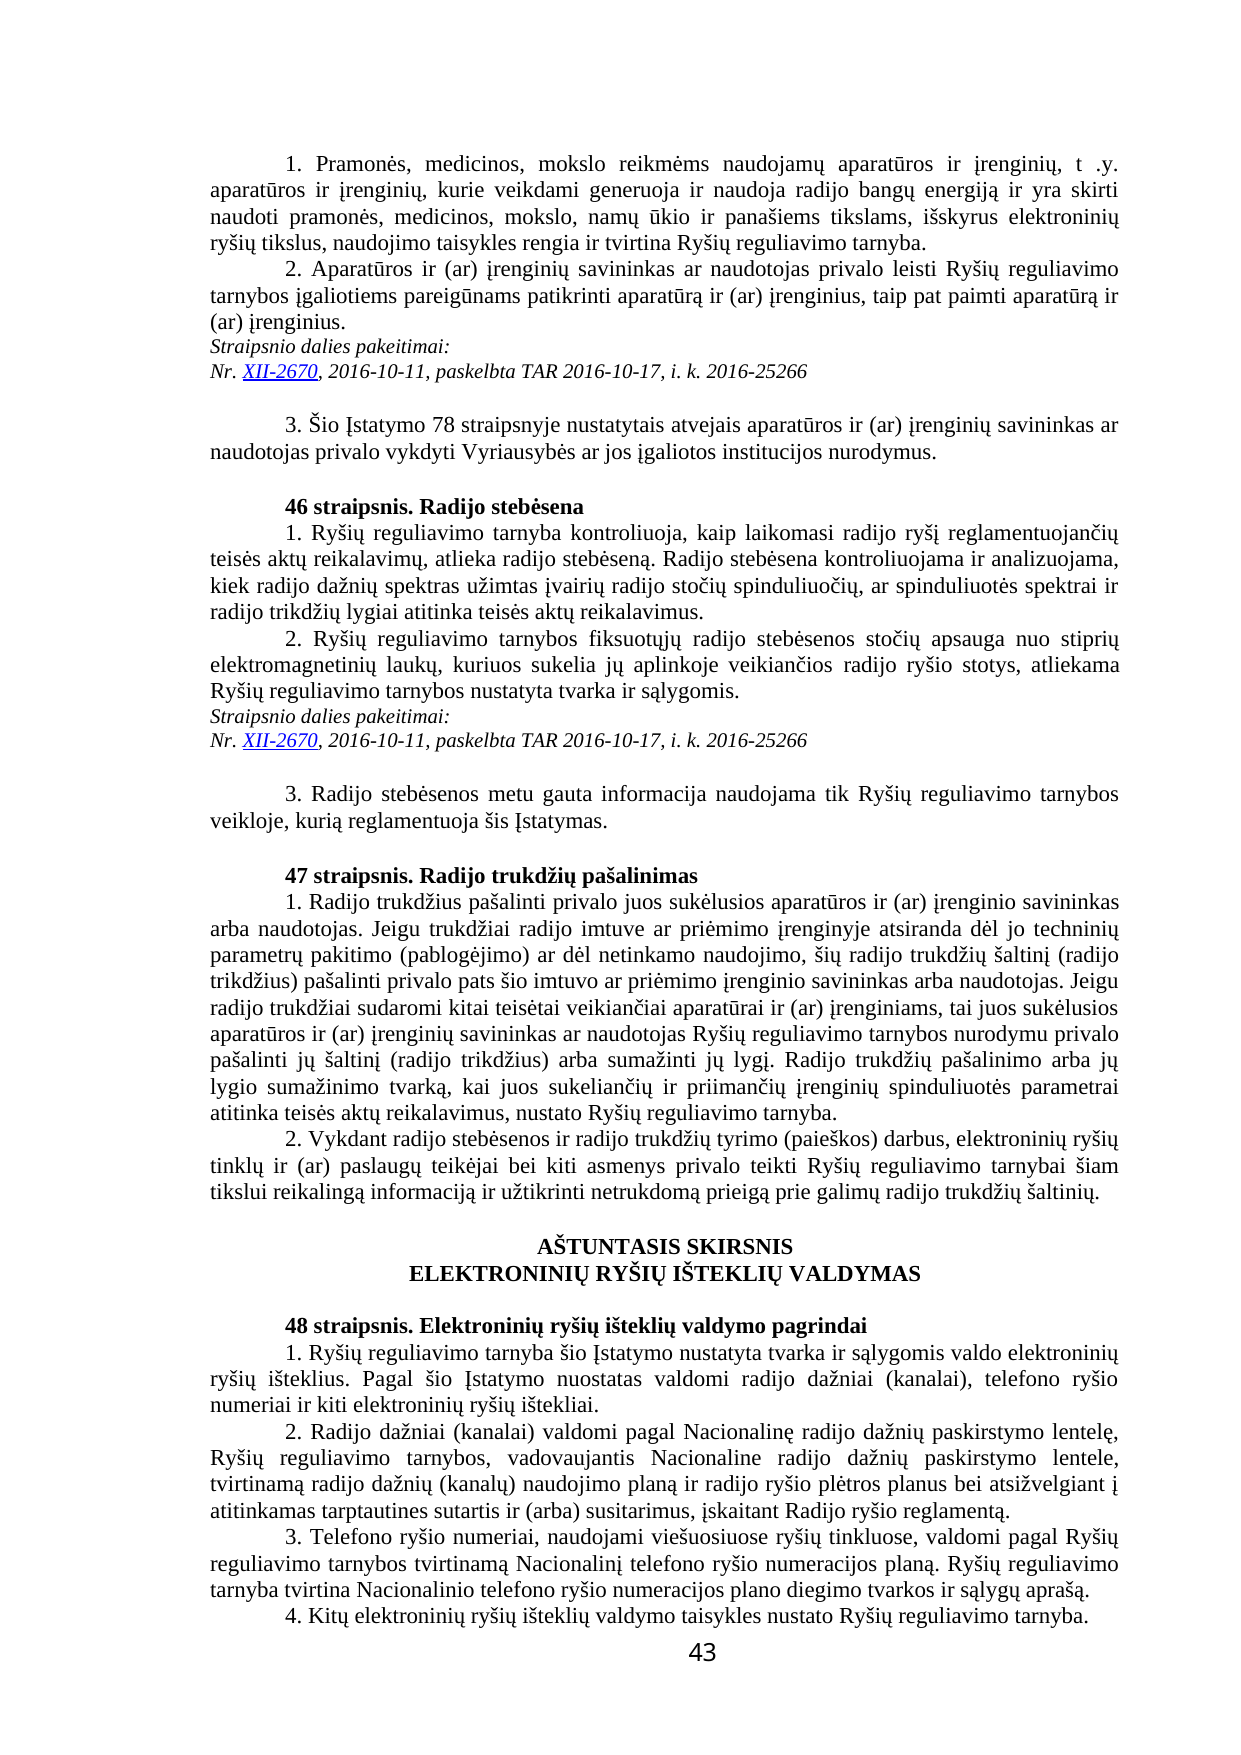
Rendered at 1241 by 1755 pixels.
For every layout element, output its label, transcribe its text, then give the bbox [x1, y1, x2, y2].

text 1. Pramonės, medicinos, mokslo reikmėms naudojamų aparatūros ir įrenginių, t .y. aparatūros ir įrenginių, kurie veikdami generuoja ir naudoja radijo bangų energiją ir yra skirti naudoti pramonės, medicinos, mokslo, namų ūkio ir panašiems tikslams, išskyrus elektroninių ryšių tikslus, naudojimo taisykles rengia ir tvirtina Ryšių reguliavimo tarnyba. [210, 150, 1120, 255]
text 4. Kitų elektroninių ryšių išteklių valdymo taisykles nustato Ryšių reguliavimo tarnyba. [210, 1602, 1120, 1629]
text Straipsnio dalies pakeitimai: [210, 334, 1120, 358]
text Nr. XII-2670, 2016-10-11, paskelbta TAR 2016-10-17, i. k. 2016-25266 [210, 358, 1120, 383]
text 3. Radijo stebėsenos metu gauta informacija naudojama tik Ryšių reguliavimo tarnybos veikloje, kurią reglamentuoja šis Įstatymas. [210, 781, 1120, 833]
text Nr. XII-2670, 2016-10-11, paskelbta TAR 2016-10-17, i. k. 2016-25266 [210, 728, 1120, 752]
text 1. Ryšių reguliavimo tarnyba kontroliuoja, kaip laikomasi radijo ryšį reglamentuojančių teisės aktų reikalavimų, atlieka radijo stebėseną. Radijo stebėsena kontroliuojama ir analizuojama, kiek radijo dažnių spektras užimtas įvairių radijo stočių spinduliuočių, ar spinduliuotės spektrai ir radijo trikdžių lygiai atitinka teisės aktų reikalavimus. [210, 519, 1120, 624]
text 2. Radijo dažniai (kanalai) valdomi pagal Nacionalinę radijo dažnių paskirstymo lentelę, Ryšių reguliavimo tarnybos, vadovaujantis Nacionaline radijo dažnių paskirstymo lentele, tvirtinamą radijo dažnių (kanalų) naudojimo planą ir radijo ryšio plėtros planus bei atsižvelgiant į atitinkamas tarptautines sutartis ir (arba) susitarimus, įskaitant Radijo ryšio reglamentą. [210, 1418, 1120, 1523]
text Straipsnio dalies pakeitimai: [210, 704, 1120, 728]
text AŠTUNTASIS SKIRSNIS [210, 1233, 1120, 1260]
text 1. Radijo trukdžius pašalinti privalo juos sukėlusios aparatūros ir (ar) įrenginio savininkas arba naudotojas. Jeigu trukdžiai radijo imtuve ar priėmimo įrenginyje atsiranda dėl jo techninių parametrų pakitimo (pablogėjimo) ar dėl netinkamo naudojimo, šių radijo trukdžių šaltinį (radijo trikdžius) pašalinti privalo pats šio imtuvo ar priėmimo įrenginio savininkas arba naudotojas. Jeigu radijo trukdžiai sudaromi kitai teisėtai veikiančiai aparatūrai ir (ar) įrenginiams, tai juos sukėlusios aparatūros ir (ar) įrenginių savininkas ar naudotojas Ryšių reguliavimo tarnybos nurodymu privalo pašalinti jų šaltinį (radijo trikdžius) arba sumažinti jų lygį. Radijo trukdžių pašalinimo arba jų lygio sumažinimo tvarką, kai juos sukeliančių ir priimančių įrenginių spinduliuotės parametrai atitinka teisės aktų reikalavimus, nustato Ryšių reguliavimo tarnyba. [210, 888, 1120, 1126]
text 2. Vykdant radijo stebėsenos ir radijo trukdžių tyrimo (paieškos) darbus, elektroninių ryšių tinklų ir (ar) paslaugų teikėjai bei kiti asmenys privalo teikti Ryšių reguliavimo tarnybai šiam tikslui reikalingą informaciją ir užtikrinti netrukdomą prieigą prie galimų radijo trukdžių šaltinių. [210, 1126, 1120, 1204]
text 3. Šio Įstatymo 78 straipsnyje nustatytais atvejais aparatūros ir (ar) įrenginių savininkas ar naudotojas privalo vykdyti Vyriausybės ar jos įgaliotos institucijos nurodymus. [210, 411, 1120, 464]
text 1. Ryšių reguliavimo tarnyba šio Įstatymo nustatyta tvarka ir sąlygomis valdo elektroninių ryšių išteklius. Pagal šio Įstatymo nuostatas valdomi radijo dažniai (kanalai), telefono ryšio numeriai ir kiti elektroninių ryšių ištekliai. [210, 1339, 1120, 1418]
text 46 straipsnis. Radijo stebėsena [210, 493, 1120, 519]
text 3. Telefono ryšio numeriai, naudojami viešuosiuose ryšių tinkluose, valdomi pagal Ryšių reguliavimo tarnybos tvirtinamą Nacionalinį telefono ryšio numeracijos planą. Ryšių reguliavimo tarnyba tvirtina Nacionalinio telefono ryšio numeracijos plano diegimo tvarkos ir sąlygų aprašą. [210, 1523, 1120, 1602]
text 47 straipsnis. Radijo trukdžių pašalinimas [210, 862, 1120, 888]
text ELEKTRONINIŲ RYŠIŲ IŠTEKLIŲ VALDYMAS [210, 1260, 1120, 1286]
text 2. Ryšių reguliavimo tarnybos fiksuotųjų radijo stebėsenos stočių apsauga nuo stiprių elektromagnetinių laukų, kuriuos sukelia jų aplinkoje veikiančios radijo ryšio stotys, atliekama Ryšių reguliavimo tarnybos nustatyta tvarka ir sąlygomis. [210, 624, 1120, 704]
text 2. Aparatūros ir (ar) įrenginių savininkas ar naudotojas privalo leisti Ryšių reguliavimo tarnybos įgaliotiems pareigūnams patikrinti aparatūrą ir (ar) įrenginius, taip pat paimti aparatūrą ir (ar) įrenginius. [210, 255, 1120, 334]
text 48 straipsnis. Elektroninių ryšių išteklių valdymo pagrindai [210, 1312, 1120, 1339]
